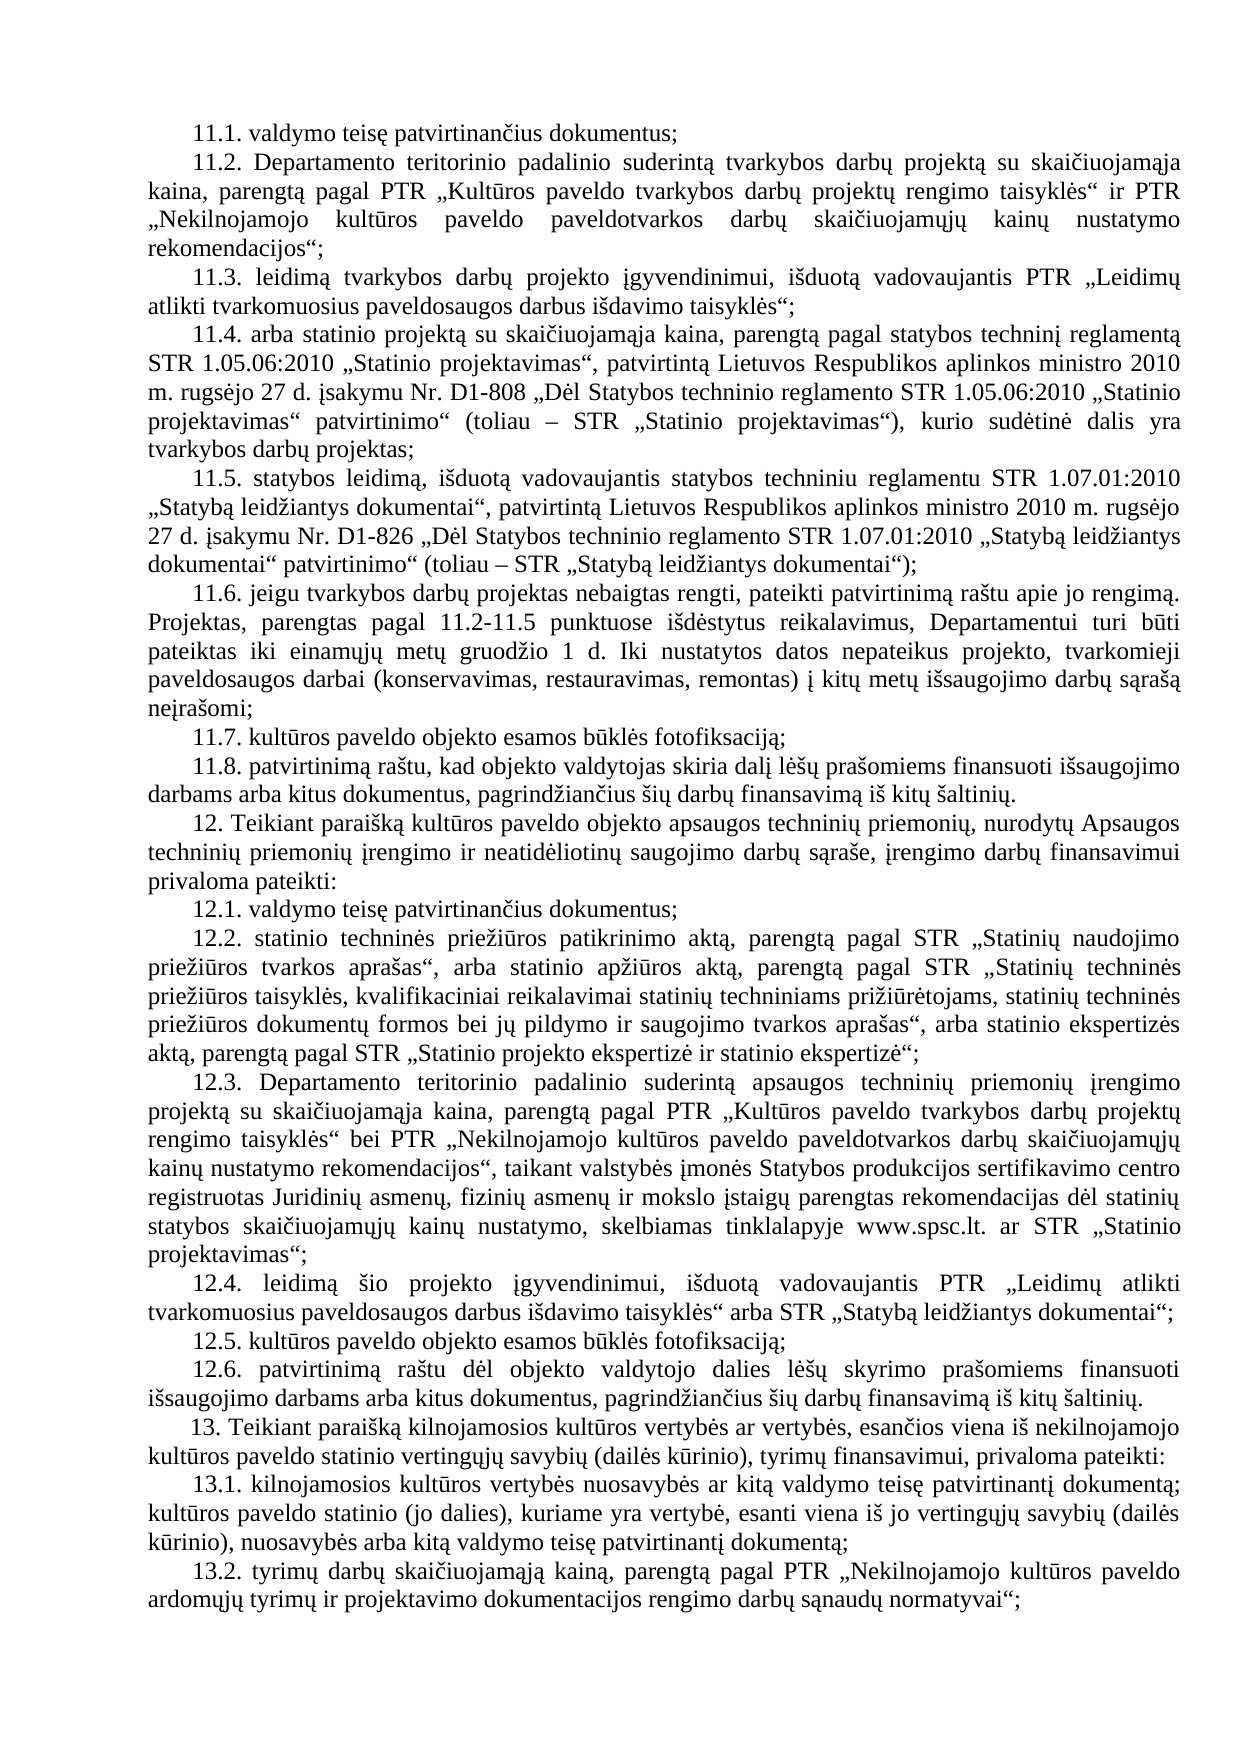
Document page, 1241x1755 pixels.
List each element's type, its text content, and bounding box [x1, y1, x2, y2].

text 12.6. patvirtinimą raštu dėl objekto valdytojo dalies lėšų skyrimo prašomiems finansuoti išsaugojimo darbams arba kitus dokumentus, pagrindžiančius šių darbų finansavimą iš kitų šaltinių. [148, 1354, 1181, 1412]
text 11.2. Departamento teritorinio padalinio suderintą tvarkybos darbų projektą su skaičiuojamąja kaina, parengtą pagal PTR „Kultūros paveldo tvarkybos darbų projektų rengimo taisyklės“ ir PTR „Nekilnojamojo kultūros paveldo paveldotvarkos darbų skaičiuojamųjų kainų nustatymo rekomendacijos“; [148, 147, 1181, 262]
text 11.5. statybos leidimą, išduotą vadovaujantis statybos techniniu reglamentu STR 1.07.01:2010 „Statybą leidžiantys dokumentai“, patvirtintą Lietuvos Respublikos aplinkos ministro 2010 m. rugsėjo 27 d. įsakymu Nr. D1-826 „Dėl Statybos techninio reglamento STR 1.07.01:2010 „Statybą leidžiantys dokumentai“ patvirtinimo“ (toliau – STR „Statybą leidžiantys dokumentai“); [148, 463, 1181, 578]
text 12.5. kultūros paveldo objekto esamos būklės fotofiksaciją; [148, 1326, 1181, 1354]
text 11.3. leidimą tvarkybos darbų projekto įgyvendinimui, išduotą vadovaujantis PTR „Leidimų atlikti tvarkomuosius paveldosaugos darbus išdavimo taisyklės“; [148, 262, 1181, 319]
text 13.2. tyrimų darbų skaičiuojamąją kainą, parengtą pagal PTR „Nekilnojamojo kultūros paveldo ardomųjų tyrimų ir projektavimo dokumentacijos rengimo darbų sąnaudų normatyvai“; [148, 1556, 1181, 1613]
text 12.4. leidimą šio projekto įgyvendinimui, išduotą vadovaujantis PTR „Leidimų atlikti tvarkomuosius paveldosaugos darbus išdavimo taisyklės“ arba STR „Statybą leidžiantys dokumentai“; [148, 1268, 1181, 1326]
text 13. Teikiant paraišką kilnojamosios kultūros vertybės ar vertybės, esančios viena iš nekilnojamojo kultūros paveldo statinio vertingųjų savybių (dailės kūrinio), tyrimų finansavimui, privaloma pateikti: [148, 1412, 1181, 1469]
text 13.1. kilnojamosios kultūros vertybės nuosavybės ar kitą valdymo teisę patvirtinantį dokumentą; kultūros paveldo statinio (jo dalies), kuriame yra vertybė, esanti viena iš jo vertingųjų savybių (dailės kūrinio), nuosavybės arba kitą valdymo teisę patvirtinantį dokumentą; [148, 1469, 1181, 1556]
text 12. Teikiant paraišką kultūros paveldo objekto apsaugos techninių priemonių, nurodytų Apsaugos techninių priemonių įrengimo ir neatidėliotinų saugojimo darbų sąraše, įrengimo darbų finansavimui privaloma pateikti: [148, 808, 1181, 894]
text 12.1. valdymo teisę patvirtinančius dokumentus; [148, 894, 1181, 923]
text 11.8. patvirtinimą raštu, kad objekto valdytojas skiria dalį lėšų prašomiems finansuoti išsaugojimo darbams arba kitus dokumentus, pagrindžiančius šių darbų finansavimą iš kitų šaltinių. [148, 751, 1181, 808]
text 11.4. arba statinio projektą su skaičiuojamąja kaina, parengtą pagal statybos techninį reglamentą STR 1.05.06:2010 „Statinio projektavimas“, patvirtintą Lietuvos Respublikos aplinkos ministro 2010 m. rugsėjo 27 d. įsakymu Nr. D1-808 „Dėl Statybos techninio reglamento STR 1.05.06:2010 „Statinio projektavimas“ patvirtinimo“ (toliau – STR „Statinio projektavimas“), kurio sudėtinė dalis yra tvarkybos darbų projektas; [148, 319, 1181, 463]
text 12.3. Departamento teritorinio padalinio suderintą apsaugos techninių priemonių įrengimo projektą su skaičiuojamąja kaina, parengtą pagal PTR „Kultūros paveldo tvarkybos darbų projektų rengimo taisyklės“ bei PTR „Nekilnojamojo kultūros paveldo paveldotvarkos darbų skaičiuojamųjų kainų nustatymo rekomendacijos“, taikant valstybės įmonės Statybos produkcijos sertifikavimo centro registruotas Juridinių asmenų, fizinių asmenų ir mokslo įstaigų parengtas rekomendacijas dėl statinių statybos skaičiuojamųjų kainų nustatymo, skelbiamas tinklalapyje www.spsc.lt. ar STR „Statinio projektavimas“; [148, 1067, 1181, 1268]
text 11.1. valdymo teisę patvirtinančius dokumentus; [148, 118, 1181, 147]
text 12.2. statinio techninės priežiūros patikrinimo aktą, parengtą pagal STR „Statinių naudojimo priežiūros tvarkos aprašas“, arba statinio apžiūros aktą, parengtą pagal STR „Statinių techninės priežiūros taisyklės, kvalifikaciniai reikalavimai statinių techniniams prižiūrėtojams, statinių techninės priežiūros dokumentų formos bei jų pildymo ir saugojimo tvarkos aprašas“, arba statinio ekspertizės aktą, parengtą pagal STR „Statinio projekto ekspertizė ir statinio ekspertizė“; [148, 923, 1181, 1067]
text 11.6. jeigu tvarkybos darbų projektas nebaigtas rengti, pateikti patvirtinimą raštu apie jo rengimą. Projektas, parengtas pagal 11.2-11.5 punktuose išdėstytus reikalavimus, Departamentui turi būti pateiktas iki einamųjų metų gruodžio 1 d. Iki nustatytos datos nepateikus projekto, tvarkomieji paveldosaugos darbai (konservavimas, restauravimas, remontas) į kitų metų išsaugojimo darbų sąrašą neįrašomi; [148, 578, 1181, 722]
text 11.7. kultūros paveldo objekto esamos būklės fotofiksaciją; [148, 722, 1181, 751]
